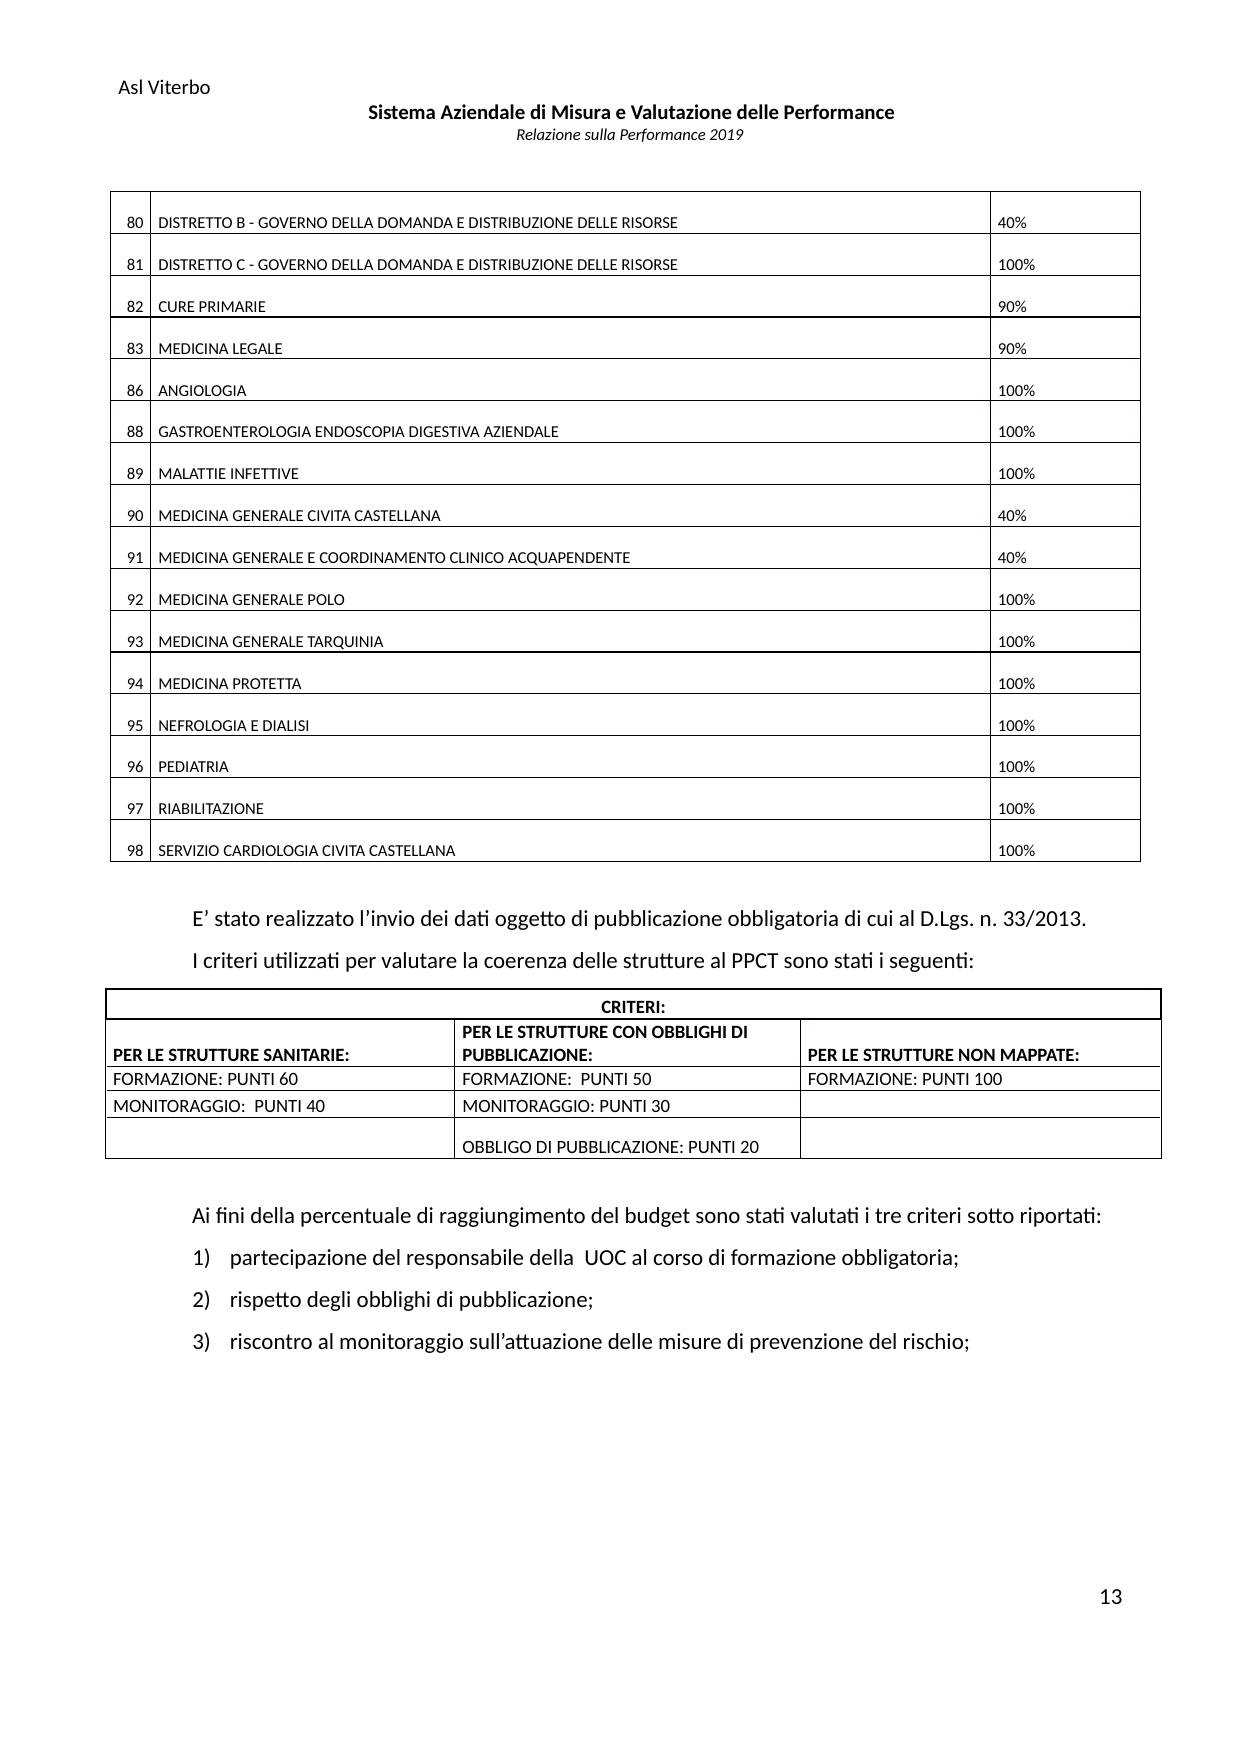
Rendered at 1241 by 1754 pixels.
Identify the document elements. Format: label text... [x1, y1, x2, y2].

table_cell ANGIOLOGIA [151, 359, 990, 400]
table_cell 90% [991, 318, 1140, 358]
table_cell 100% [991, 736, 1140, 777]
table_cell 100% [991, 611, 1140, 651]
table_cell CURE PRIMARIE [151, 276, 990, 316]
table_cell RIABILITAZIONE [151, 778, 990, 819]
table_cell FORMAZIONE: PUNTI 60 [106, 1066, 454, 1089]
table_cell DISTRETTO B - GOVERNO DELLA DOMANDA E DISTRIBUZIONE DELLE RISORSE [151, 192, 990, 233]
table_cell GASTROENTEROLOGIA ENDOSCOPIA DIGESTIVA AZIENDALE [151, 401, 990, 442]
table_cell 40% [991, 527, 1140, 568]
table_cell MEDICINA GENERALE TARQUINIA [151, 611, 990, 651]
table_cell 80 [111, 192, 150, 233]
table_cell MONITORAGGIO: PUNTI 40 [106, 1090, 454, 1117]
table_cell 81 [111, 234, 150, 274]
table_cell 100% [991, 820, 1140, 861]
list partecipazione del responsabile della UOC al corso di formazione obbligatoria; [192, 1243, 1122, 1271]
table_cell 93 [111, 611, 150, 651]
table_cell 100% [991, 359, 1140, 400]
table_cell OBBLIGO DI PUBBLICAZIONE: PUNTI 20 [455, 1118, 800, 1158]
table_cell 96 [111, 736, 150, 777]
table_cell [106, 1117, 454, 1158]
table_cell 82 [111, 276, 150, 316]
table_cell MEDICINA GENERALE E COORDINAMENTO CLINICO ACQUAPENDENTE [151, 527, 990, 568]
table_cell 89 [111, 443, 150, 484]
table_cell MONITORAGGIO: PUNTI 30 [455, 1091, 800, 1117]
table_cell PER LE STRUTTURE CON OBBLIGHI DI PUBBLICAZIONE: [455, 1020, 800, 1066]
table_cell PEDIATRIA [151, 736, 990, 777]
table_cell DISTRETTO C - GOVERNO DELLA DOMANDA E DISTRIBUZIONE DELLE RISORSE [151, 234, 990, 274]
table_cell 95 [111, 694, 150, 735]
table_cell 98 [111, 820, 150, 861]
list rispetto degli obblighi di pubblicazione; [192, 1285, 1122, 1313]
table_cell 88 [111, 401, 150, 442]
table_cell 90% [991, 276, 1140, 316]
table_header CRITERI: [107, 990, 1160, 1018]
table_cell 100% [991, 653, 1140, 693]
table_cell 100% [991, 401, 1140, 442]
table_cell [801, 1117, 1161, 1158]
table_cell 40% [991, 485, 1140, 526]
table_cell FORMAZIONE: PUNTI 50 [455, 1067, 800, 1089]
table_cell MEDICINA LEGALE [151, 318, 990, 358]
table_cell SERVIZIO CARDIOLOGIA CIVITA CASTELLANA [151, 820, 990, 861]
table_cell PER LE STRUTTURE SANITARIE: [106, 1020, 454, 1066]
table_cell MEDICINA PROTETTA [151, 653, 990, 693]
table_cell 100% [991, 443, 1140, 484]
table_cell 100% [991, 569, 1140, 609]
text Ai fini della percentuale di raggiungimento del budget sono stati valutati i tre criteri sotto riportati: [118, 1201, 1122, 1229]
table_cell 91 [111, 527, 150, 568]
table_cell 100% [991, 234, 1140, 274]
table_cell MEDICINA GENERALE POLO [151, 569, 990, 609]
table_cell NEFROLOGIA E DIALISI [151, 694, 990, 735]
table_cell MEDICINA GENERALE CIVITA CASTELLANA [151, 485, 990, 526]
table_cell 97 [111, 778, 150, 819]
table_cell FORMAZIONE: PUNTI 100 [801, 1066, 1161, 1089]
table_cell 100% [991, 694, 1140, 735]
table_cell MALATTIE INFETTIVE [151, 443, 990, 484]
table_cell PER LE STRUTTURE NON MAPPATE: [801, 1020, 1161, 1066]
text E’ stato realizzato l’invio dei dati oggetto di pubblicazione obbligatoria di cui al D.Lgs. n. 33/2013. [192, 904, 1122, 932]
table_cell 90 [111, 485, 150, 526]
list riscontro al monitoraggio sull’attuazione delle misure di prevenzione del rischio; [192, 1327, 1122, 1355]
table_cell 86 [111, 359, 150, 400]
table_cell 83 [111, 318, 150, 358]
table_cell 40% [991, 192, 1140, 233]
table_cell 92 [111, 569, 150, 609]
table_cell 100% [991, 778, 1140, 819]
table_cell [801, 1090, 1161, 1117]
table_cell 94 [111, 653, 150, 693]
text I criteri utilizzati per valutare la coerenza delle strutture al PPCT sono stati i seguenti: [192, 946, 1122, 974]
